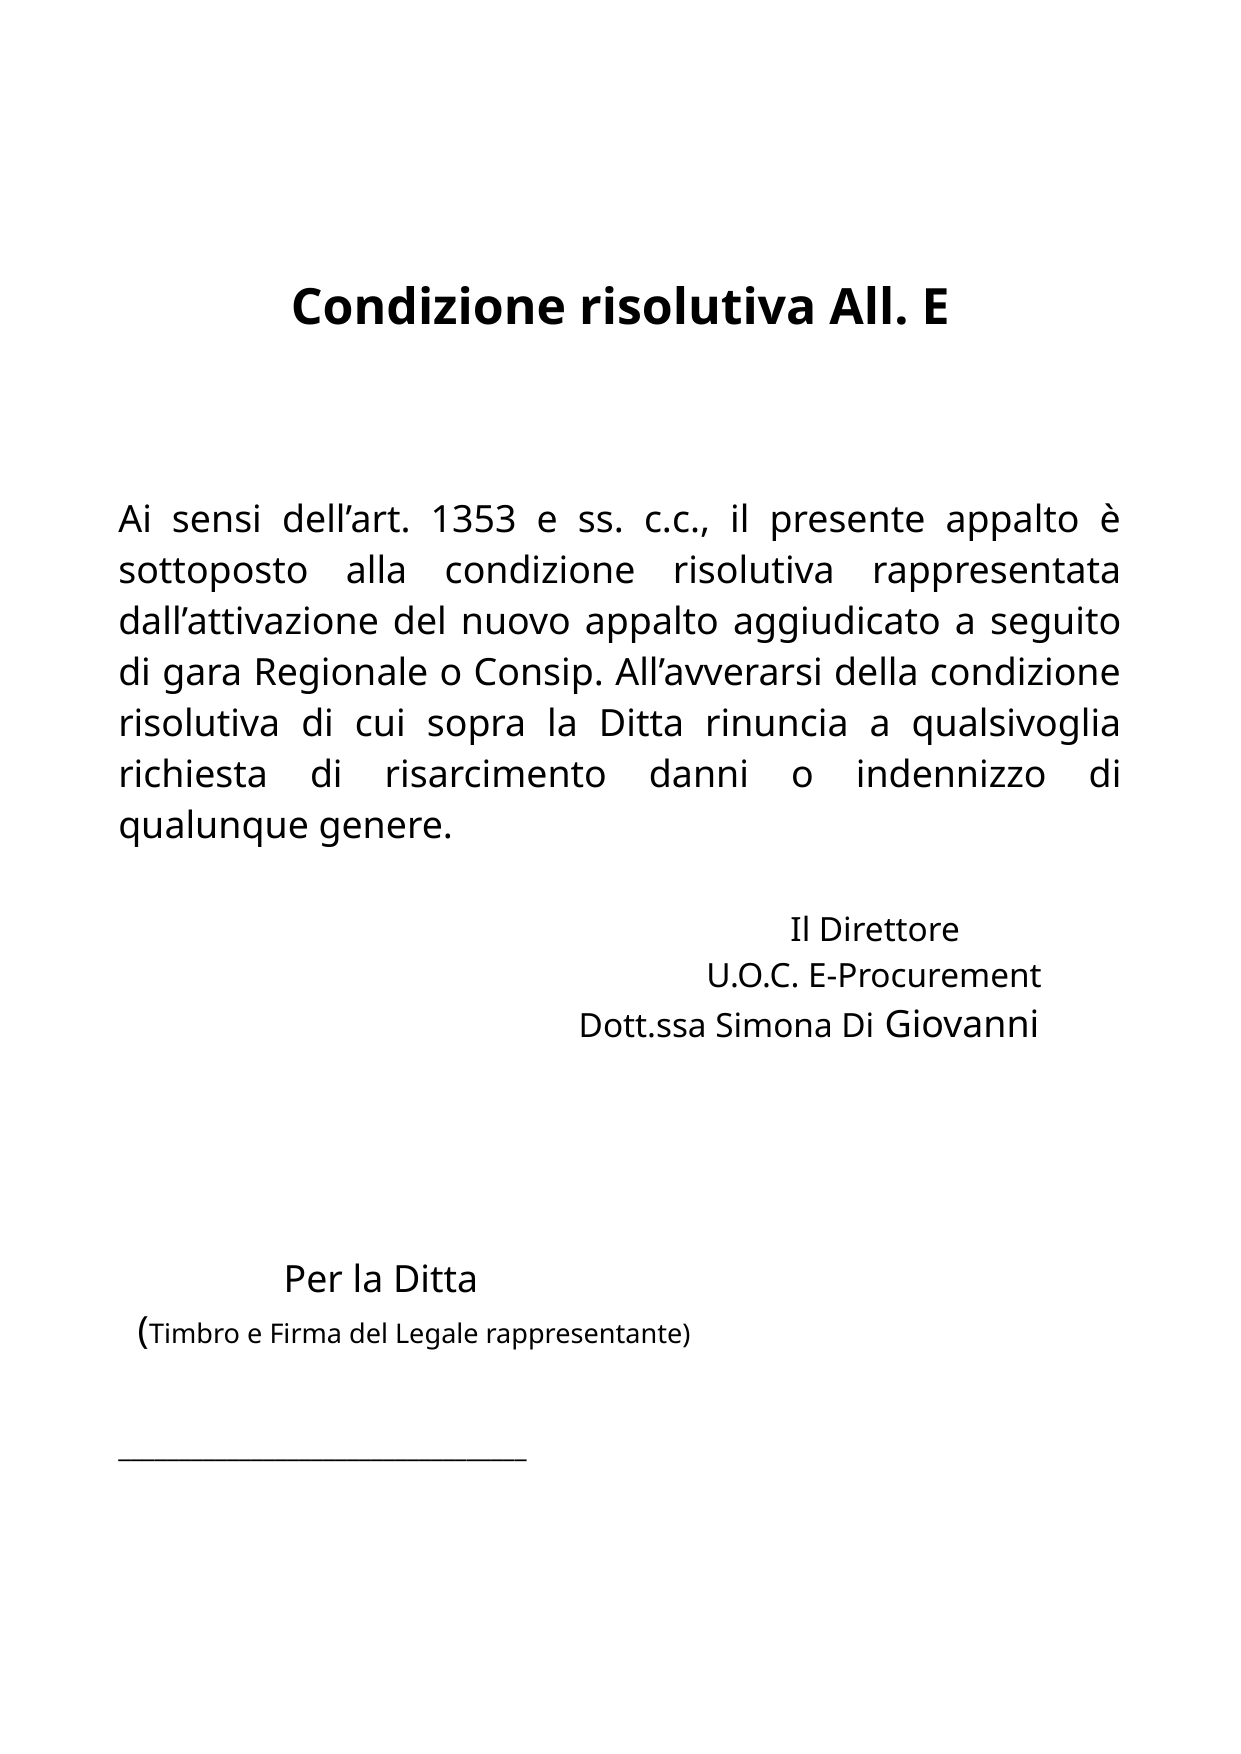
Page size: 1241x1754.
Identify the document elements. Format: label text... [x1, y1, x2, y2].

text U.O.C. E-Procurement [118, 952, 1122, 997]
text (Timbro e Firma del Legale rappresentante) [118, 1303, 1122, 1354]
text Per la Ditta [118, 1252, 1122, 1303]
text __________________________________ [118, 1428, 1122, 1465]
text Condizione risolutiva All. E [118, 271, 1122, 339]
text Il Direttore [118, 901, 1122, 952]
text Dott.ssa Simona Di Giovanni [118, 997, 1122, 1048]
text Ai sensi dell’art. 1353 e ss. c.c., il presente appalto è sottoposto alla condizione risolutiva rappresentata dall’attivazione del nuovo appalto aggiudicato a seguito di gara Regionale o Consip. All’avverarsi della condizione risolutiva di cui sopra la Ditta rinuncia a qualsivoglia richiesta di risarcimento danni o indennizzo di qualunque genere. [118, 492, 1122, 850]
